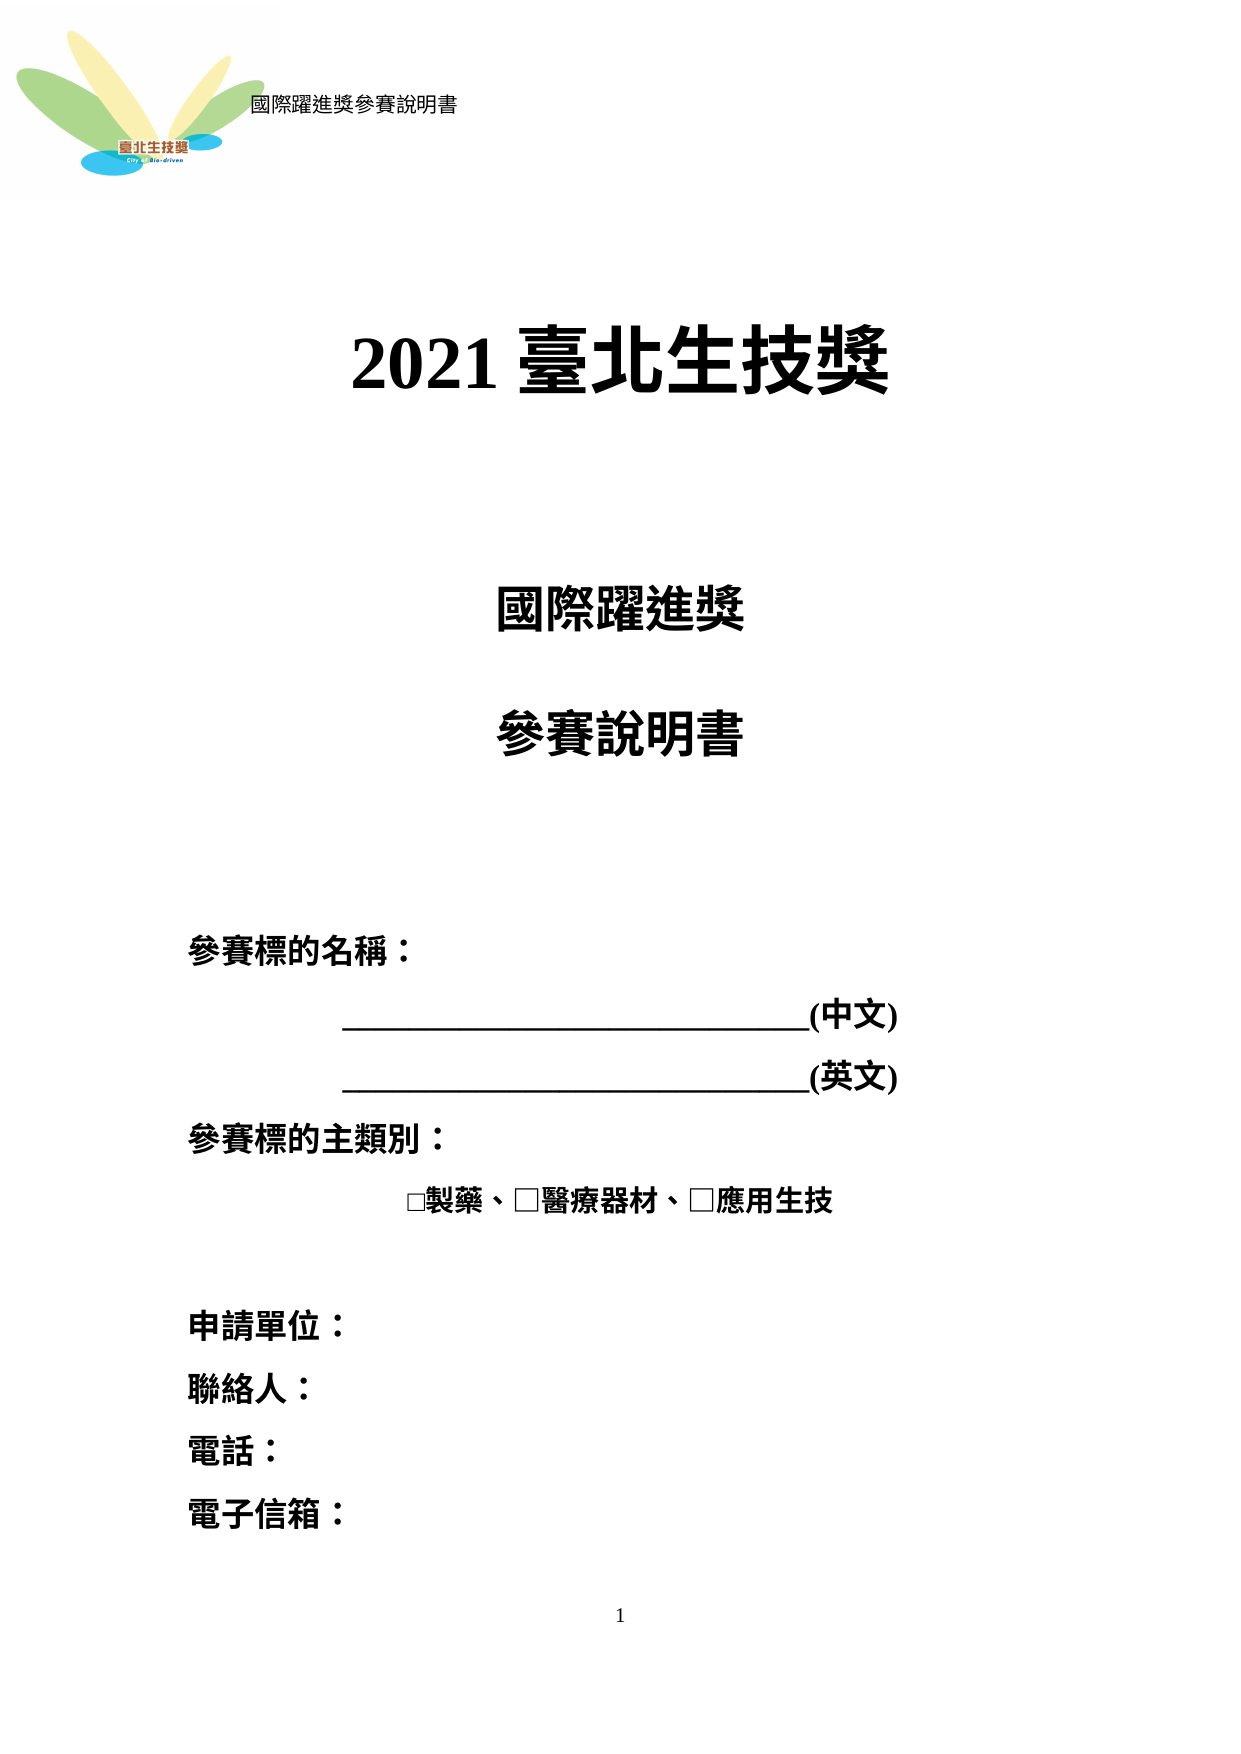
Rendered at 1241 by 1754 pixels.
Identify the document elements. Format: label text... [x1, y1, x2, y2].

text 參賽標的名稱： [187, 907, 1053, 970]
text 電話： [187, 1407, 1053, 1470]
text 2021臺北生技獎 [187, 282, 1053, 407]
text ____________________________(英文) [187, 1032, 1053, 1095]
text 聯絡人： [187, 1345, 1053, 1407]
text 參賽標的主類別： [187, 1095, 1053, 1157]
text ____________________________(中文) [187, 970, 1053, 1032]
text 參賽說明書 [187, 657, 1053, 782]
text 申請單位： [187, 1282, 1053, 1345]
text □製藥、□醫療器材、□應用生技 [187, 1157, 1053, 1220]
text 電子信箱： [187, 1470, 1053, 1532]
text 國際躍進獎 [187, 532, 1053, 657]
